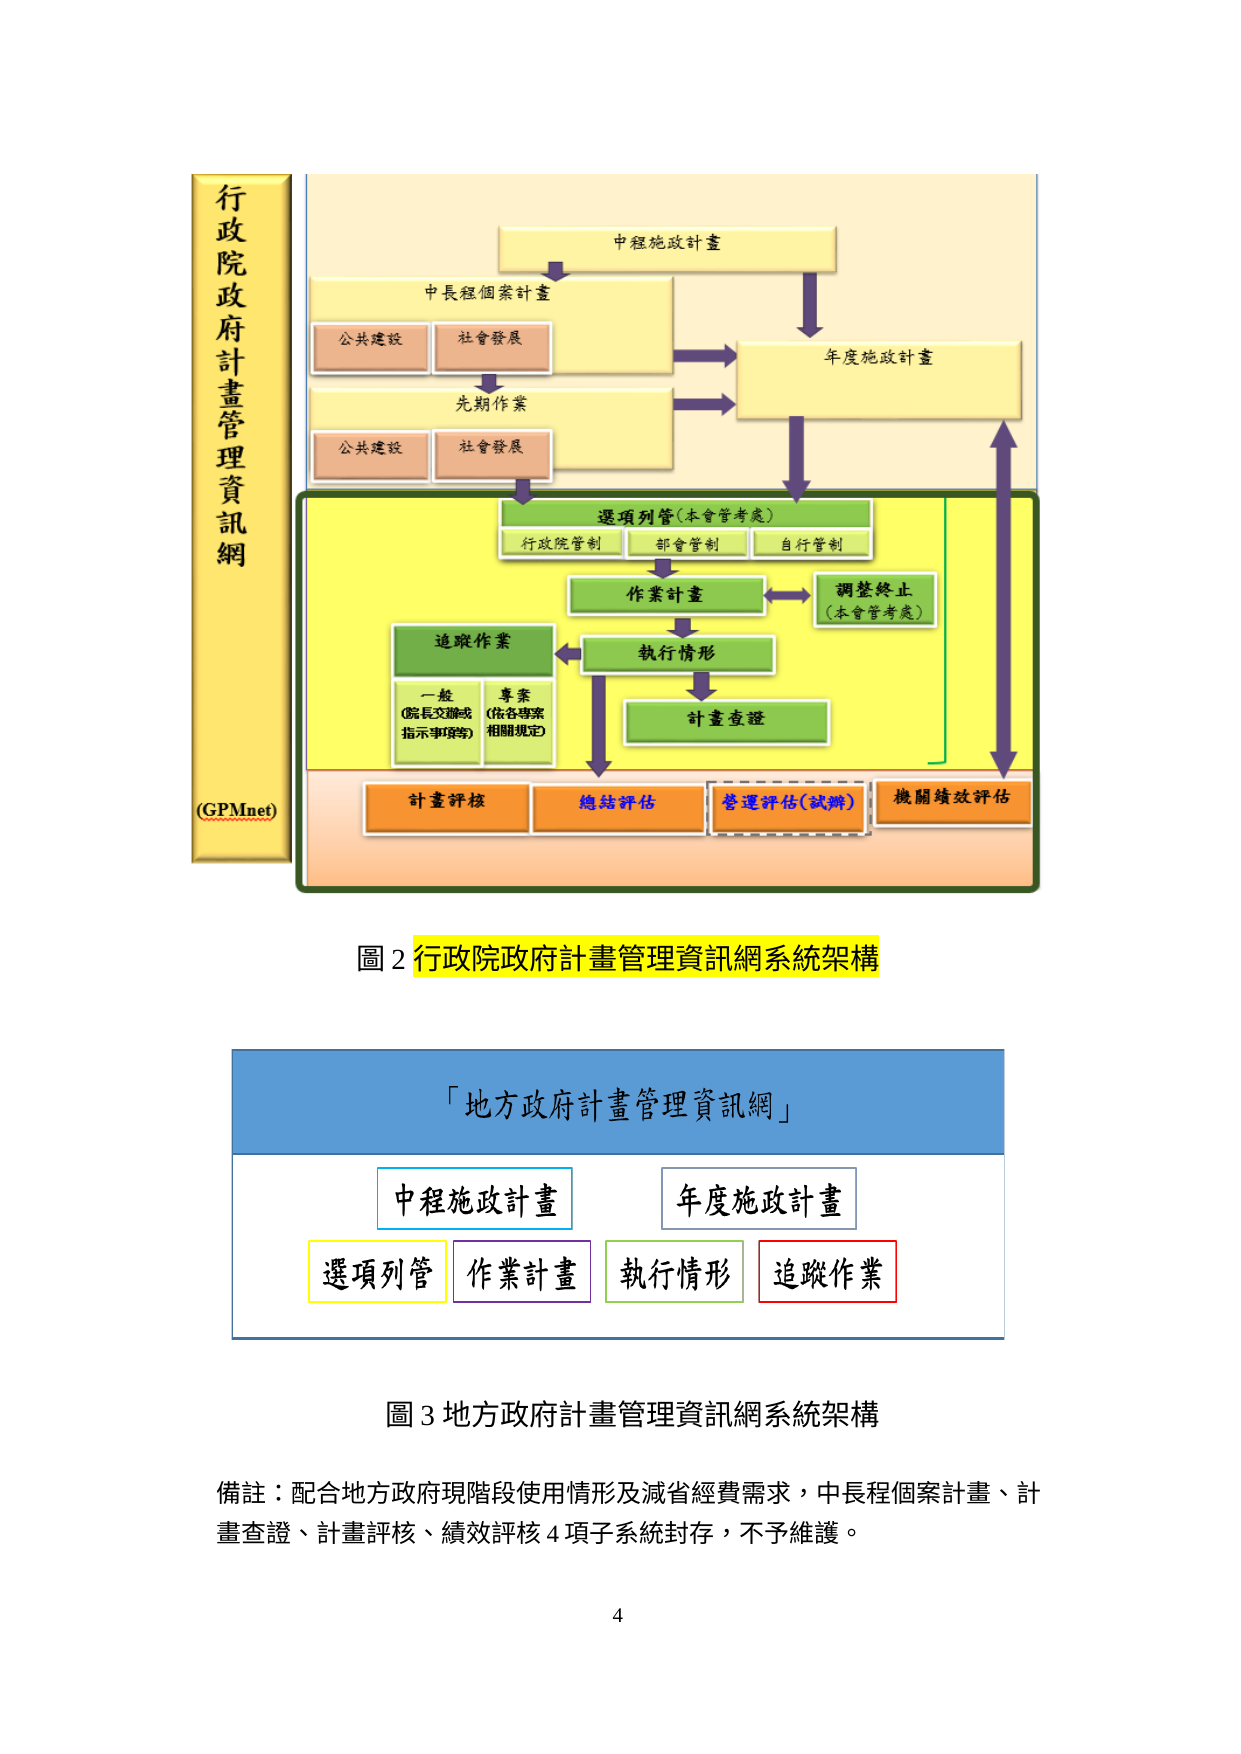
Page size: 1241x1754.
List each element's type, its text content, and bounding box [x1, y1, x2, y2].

text 圖3 地方政府計畫管理資訊網系統架構 [216, 1373, 1048, 1452]
picture [187, 174, 1048, 906]
text 圖2 行政院政府計畫管理資訊網系統架構 [187, 917, 1048, 996]
text 備註：配合地方政府現階段使用情形及減省經費需求，中長程個案計畫、計畫查證、計畫評核、績效評核4項子系統封存，不予維護。 [216, 1472, 1048, 1552]
picture [231, 1049, 1005, 1340]
